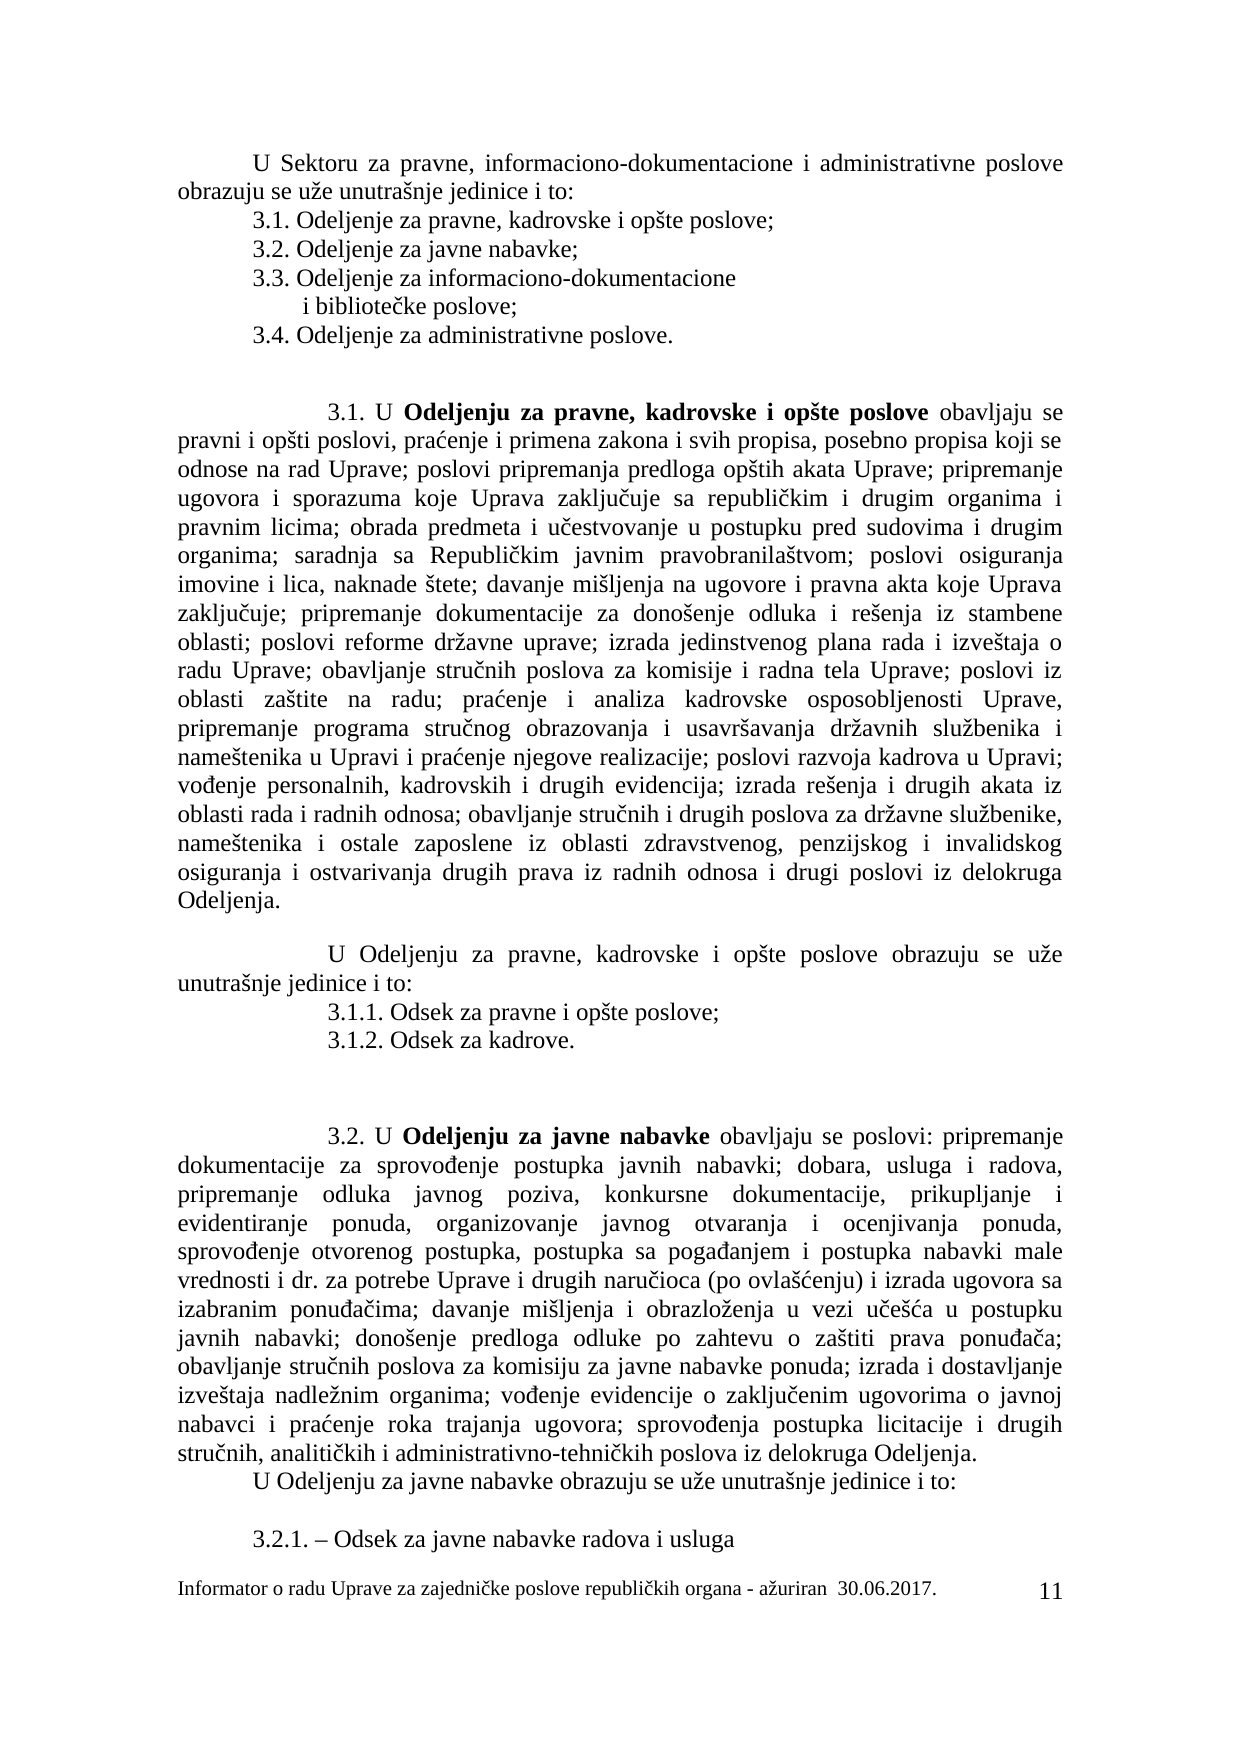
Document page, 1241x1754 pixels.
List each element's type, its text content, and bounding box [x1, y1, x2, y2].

text 3.2. U Odelјenju za javne nabavke obavlјaju se poslovi: pripremanje dokumentacije za sprovođenje postupka javnih nabavki; dobara, usluga i radova, pripremanje odluka javnog poziva, konkursne dokumentacije, prikuplјanje i evidentiranje ponuda, organizovanje javnog otvaranja i ocenjivanja ponuda, sprovođenje otvorenog postupka, postupka sa pogađanjem i postupka nabavki male vrednosti i dr. za potrebe Uprave i drugih naručioca (po ovlašćenju) i izrada ugovora sa izabranim ponuđačima; davanje mišlјenja i obrazloženja u vezi učešća u postupku javnih nabavki; donošenje predloga odluke po zahtevu o zaštiti prava ponuđača; obavlјanje stručnih poslova za komisiju za javne nabavke ponuda; izrada i dostavlјanje izveštaja nadležnim organima; vođenje evidencije o zaklјučenim ugovorima o javnoj nabavci i praćenje roka trajanja ugovora; sprovođenja postupka licitacije i drugih stručnih, analitičkih i administrativno-tehničkih poslova iz delokruga Odelјenja. [177, 1121, 1063, 1466]
text 3.1. U Odelјenju za pravne, kadrovske i opšte poslove obavlјaju se pravni i opšti poslovi, praćenje i primena zakona i svih propisa, posebno propisa koji se odnose na rad Uprave; poslovi pripremanja predloga opštih akata Uprave; pripremanje ugovora i sporazuma koje Uprava zaklјučuje sa republičkim i drugim organima i pravnim licima; obrada predmeta i učestvovanje u postupku pred sudovima i drugim organima; saradnja sa Republičkim javnim pravobranilaštvom; poslovi osiguranja imovine i lica, naknade štete; davanje mišlјenja na ugovore i pravna akta koje Uprava zaklјučuje; pripremanje dokumentacije za donošenje odluka i rešenja iz stambene oblasti; poslovi reforme državne uprave; izrada jedinstvenog plana rada i izveštaja o radu Uprave; obavlјanje stručnih poslova za komisije i radna tela Uprave; poslovi iz oblasti zaštite na radu; praćenje i analiza kadrovske osposoblјenosti Uprave, pripremanje programa stručnog obrazovanja i usavršavanja državnih službenika i nameštenika u Upravi i praćenje njegove realizacije; poslovi razvoja kadrova u Upravi; vođenje personalnih, kadrovskih i drugih evidencija; izrada rešenja i drugih akata iz oblasti rada i radnih odnosa; obavlјanje stručnih i drugih poslova za državne službenike, nameštenika i ostale zaposlene iz oblasti zdravstvenog, penzijskog i invalidskog osiguranja i ostvarivanja drugih prava iz radnih odnosa i drugi poslovi iz delokruga Odelјenja. [177, 397, 1063, 914]
text 3.1.2. Odsek za kadrove. [177, 1026, 1063, 1054]
text U Sektoru za pravne, informaciono-dokumentacione i administrativne poslove obrazuju se uže unutrašnje jedinice i to: [177, 148, 1063, 205]
text 3.3. Odelјenje za informaciono-dokumentacione [177, 263, 1063, 291]
text i bibliotečke poslove; [177, 291, 1063, 320]
text 3.2. Odelјenje za javne nabavke; [177, 234, 1063, 263]
text U Odelјenju za pravne, kadrovske i opšte poslove obrazuju se uže unutrašnje jedinice i to: [177, 939, 1063, 997]
text 3.2.1. – Odsek za javne nabavke radova i usluga [177, 1524, 1063, 1553]
text 3.1.1. Odsek za pravne i opšte poslove; [177, 997, 1063, 1026]
text U Odelјenju za javne nabavke obrazuju se uže unutrašnje jedinice i to: [177, 1466, 1063, 1495]
text 3.4. Odelјenje za administrativne poslove. [177, 320, 1063, 349]
text 3.1. Odelјenje za pravne, kadrovske i opšte poslove; [177, 205, 1063, 234]
